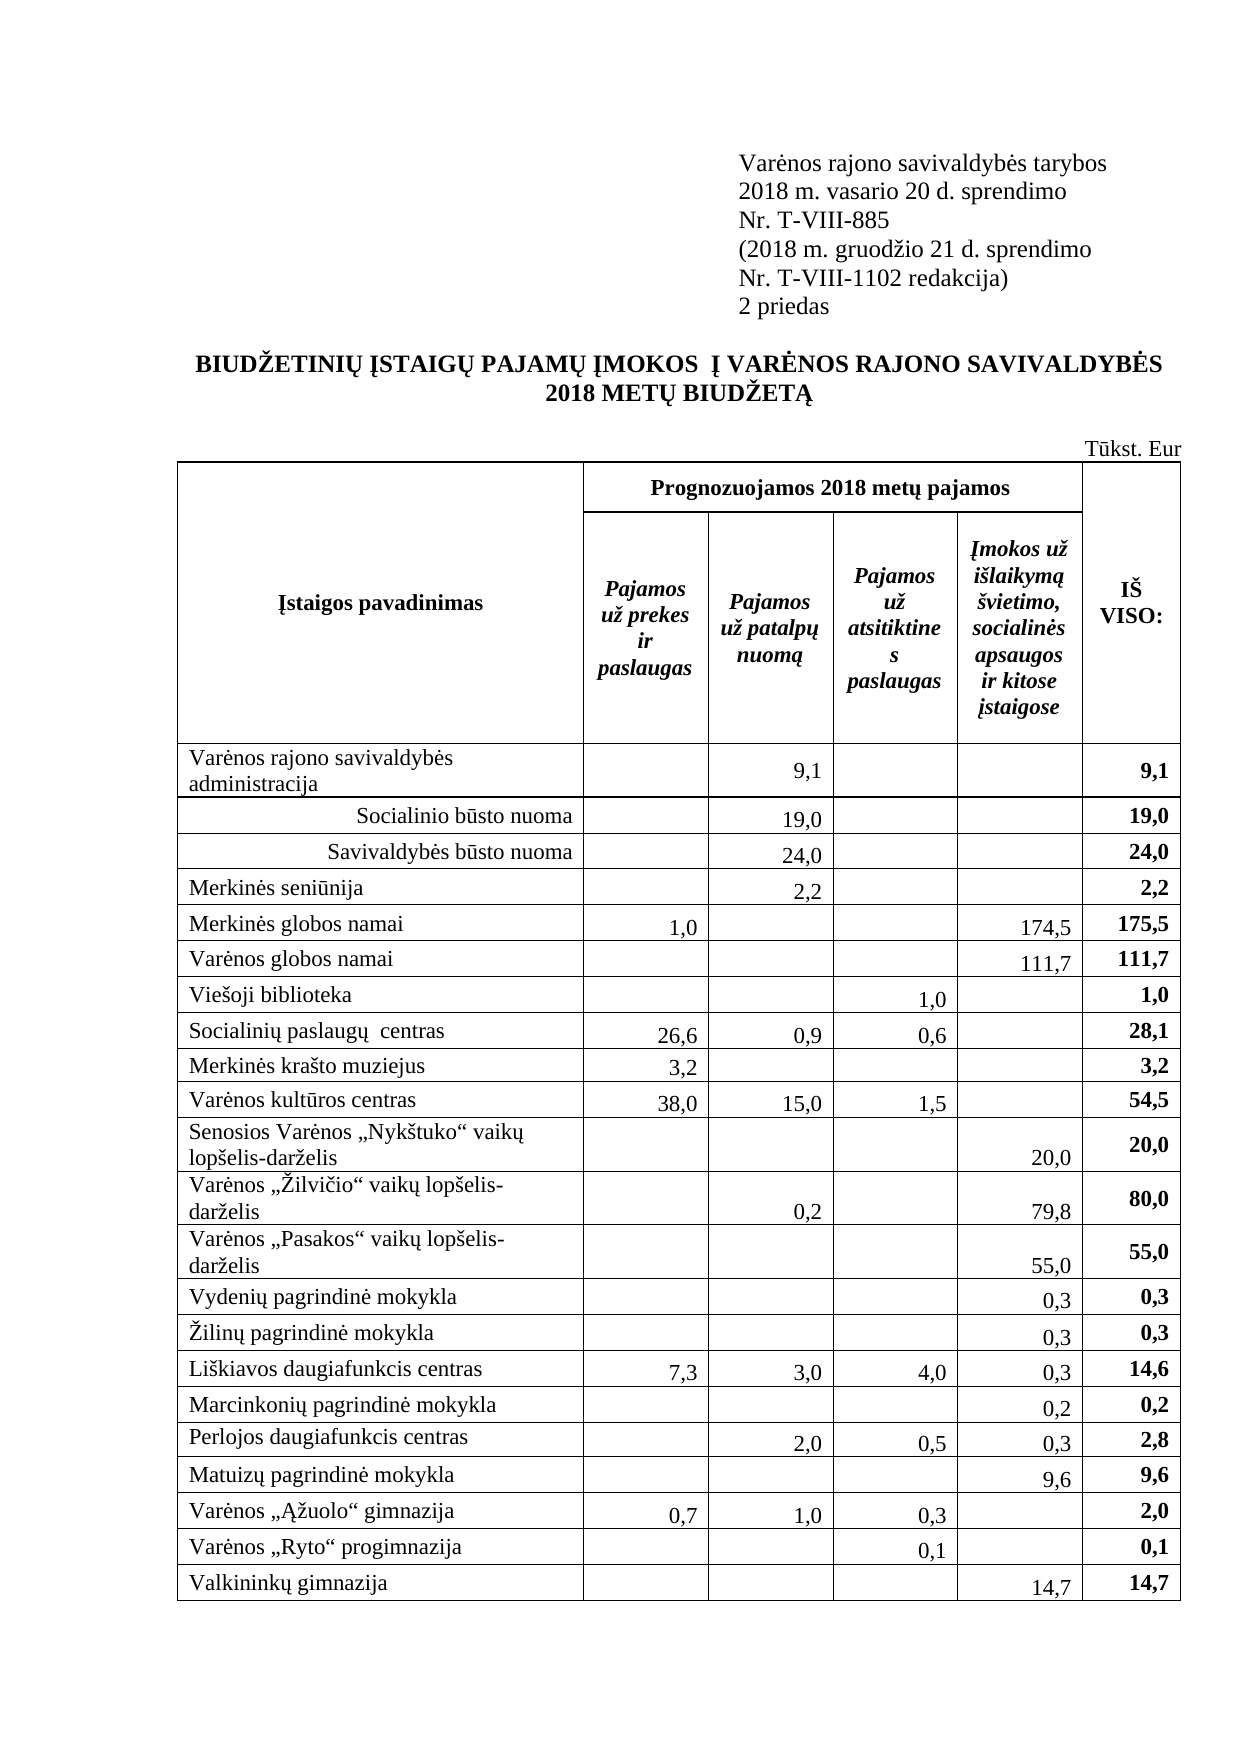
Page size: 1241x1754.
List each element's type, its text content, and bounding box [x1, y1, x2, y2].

table_cell Įmokos už išlaikymą švietimo, socialinės apsaugos ir kitose įstaigose [958, 513, 1082, 743]
table_cell 24,0 [709, 834, 833, 868]
table_cell [958, 1529, 1082, 1564]
text 2018 m. vasario 20 d. sprendimo [738, 176, 1181, 205]
table_cell 3,0 [709, 1351, 833, 1386]
table_cell [584, 1279, 708, 1314]
table_cell 2,0 [709, 1423, 833, 1456]
table_cell 2,2 [709, 869, 833, 904]
table_cell 14,7 [1083, 1565, 1180, 1600]
table_cell [709, 905, 833, 940]
table_cell 0,5 [834, 1423, 957, 1456]
table_cell 38,0 [584, 1082, 708, 1117]
table_cell [958, 744, 1082, 796]
table_cell Pajamos už atsitiktines paslaugas [834, 513, 957, 743]
table_cell [834, 1225, 957, 1278]
table_cell 1,0 [709, 1493, 833, 1528]
table_cell [834, 905, 957, 940]
table_cell 2,8 [1083, 1423, 1180, 1456]
table_cell 55,0 [958, 1225, 1082, 1278]
table_cell 0,2 [958, 1387, 1082, 1422]
table_cell 1,0 [1083, 977, 1180, 1012]
table_cell 111,7 [1083, 941, 1180, 976]
table_cell 0,3 [1083, 1279, 1180, 1314]
table_cell [584, 941, 708, 976]
table_cell 28,1 [1083, 1013, 1180, 1048]
table_cell 9,1 [709, 744, 833, 796]
table_cell 111,7 [958, 941, 1082, 976]
table_cell [958, 798, 1082, 832]
table_cell Merkinės globos namai [178, 905, 583, 940]
table_cell [958, 1013, 1082, 1048]
table_cell Marcinkonių pagrindinė mokykla [178, 1387, 583, 1422]
table_cell 0,9 [709, 1013, 833, 1048]
table_cell 26,6 [584, 1013, 708, 1048]
text Nr. T-VIII-885 [738, 205, 1181, 234]
table_cell [584, 834, 708, 868]
table_cell 0,1 [834, 1529, 957, 1564]
table_cell [584, 1529, 708, 1564]
table_cell Senosios Varėnos „Nykštuko“ vaikų lopšelis-darželis [178, 1118, 583, 1171]
table_cell [834, 744, 957, 796]
table_cell 1,0 [834, 977, 957, 1012]
table_cell [958, 869, 1082, 904]
table_cell [834, 798, 957, 832]
text Nr. T-VIII-1102 redakcija) [738, 263, 1181, 291]
table_cell Vydenių pagrindinė mokykla [178, 1279, 583, 1314]
table_header IŠ VISO: [1083, 463, 1180, 743]
table_cell Pajamos už patalpų nuomą [709, 513, 833, 743]
table_cell 20,0 [1083, 1118, 1180, 1171]
table_cell 0,3 [1083, 1315, 1180, 1350]
table_cell 55,0 [1083, 1225, 1180, 1278]
table_cell 3,2 [584, 1049, 708, 1081]
table_cell 80,0 [1083, 1172, 1180, 1224]
table_cell [584, 1423, 708, 1456]
table_cell [709, 941, 833, 976]
table_cell [584, 744, 708, 796]
table_cell Savivaldybės būsto nuoma [178, 834, 583, 868]
table_cell 7,3 [584, 1351, 708, 1386]
table_cell [834, 1315, 957, 1350]
table_cell 2,2 [1083, 869, 1180, 904]
table_cell Socialinio būsto nuoma [178, 798, 583, 832]
table_cell [709, 1279, 833, 1314]
table_cell [709, 1049, 833, 1081]
table_cell Matuizų pagrindinė mokykla [178, 1457, 583, 1492]
table_cell [834, 1279, 957, 1314]
table_cell [709, 1529, 833, 1564]
table_cell Varėnos „Pasakos“ vaikų lopšelis-darželis [178, 1225, 583, 1278]
table_cell [834, 1049, 957, 1081]
text BIUDŽETINIŲ ĮSTAIGŲ PAJAMŲ ĮMOKOS Į VARĖNOS RAJONO SAVIVALDYBĖS 2018 METŲ BIUDŽETĄ [177, 349, 1181, 406]
table_cell 0,1 [1083, 1529, 1180, 1564]
table_cell 0,7 [584, 1493, 708, 1528]
table_cell [584, 1118, 708, 1171]
table_cell 14,6 [1083, 1351, 1180, 1386]
table_cell 54,5 [1083, 1082, 1180, 1117]
table_cell Pajamos už prekes ir paslaugas [584, 513, 708, 743]
table_cell 79,8 [958, 1172, 1082, 1224]
table_cell 0,2 [1083, 1387, 1180, 1422]
table_cell 19,0 [709, 798, 833, 832]
table_cell 174,5 [958, 905, 1082, 940]
table_cell [834, 1565, 957, 1600]
table_cell [834, 1172, 957, 1224]
table_cell [584, 1225, 708, 1278]
table_cell [958, 1049, 1082, 1081]
table_cell [709, 1315, 833, 1350]
table_cell [709, 1118, 833, 1171]
text 2 priedas [738, 291, 1181, 320]
table_cell [834, 941, 957, 976]
table_cell [584, 869, 708, 904]
table_cell [584, 798, 708, 832]
table_cell 14,7 [958, 1565, 1082, 1600]
table_cell Varėnos globos namai [178, 941, 583, 976]
table_cell 9,1 [1083, 744, 1180, 796]
table_cell Varėnos rajono savivaldybės administracija [178, 744, 583, 796]
table_cell [709, 1457, 833, 1492]
table_cell Liškiavos daugiafunkcis centras [178, 1351, 583, 1386]
table_cell 1,0 [584, 905, 708, 940]
text (2018 m. gruodžio 21 d. sprendimo [738, 234, 1181, 263]
table_cell Varėnos kultūros centras [178, 1082, 583, 1117]
table_cell [834, 869, 957, 904]
table_cell [709, 1565, 833, 1600]
table_cell [834, 1118, 957, 1171]
table_cell [958, 1493, 1082, 1528]
table_cell [709, 1387, 833, 1422]
table_cell 0,3 [958, 1423, 1082, 1456]
table_cell Varėnos „Ryto“ progimnazija [178, 1529, 583, 1564]
table_cell 175,5 [1083, 905, 1180, 940]
table_cell Varėnos „Ąžuolo“ gimnazija [178, 1493, 583, 1528]
table_cell [584, 1565, 708, 1600]
table_cell Žilinų pagrindinė mokykla [178, 1315, 583, 1350]
table_cell 9,6 [1083, 1457, 1180, 1492]
table_cell 0,3 [958, 1351, 1082, 1386]
table_cell [584, 1387, 708, 1422]
table_cell 19,0 [1083, 798, 1180, 832]
table_cell [709, 977, 833, 1012]
table_cell 0,3 [834, 1493, 957, 1528]
table_cell [834, 834, 957, 868]
table_cell 3,2 [1083, 1049, 1180, 1081]
table_cell Merkinės seniūnija [178, 869, 583, 904]
table_cell 0,3 [958, 1279, 1082, 1314]
table_cell 20,0 [958, 1118, 1082, 1171]
table_cell 9,6 [958, 1457, 1082, 1492]
table_cell [584, 977, 708, 1012]
table_cell Merkinės krašto muziejus [178, 1049, 583, 1081]
table_cell 15,0 [709, 1082, 833, 1117]
text Tūkst. Eur [177, 435, 1181, 461]
table_cell [834, 1387, 957, 1422]
text Varėnos rajono savivaldybės tarybos [738, 148, 1181, 176]
table_header Įstaigos pavadinimas [178, 463, 583, 743]
table_header Prognozuojamos 2018 metų pajamos [584, 463, 1082, 511]
table_cell [958, 1082, 1082, 1117]
table_cell Varėnos „Žilvičio“ vaikų lopšelis-darželis [178, 1172, 583, 1224]
table_cell Viešoji biblioteka [178, 977, 583, 1012]
table_cell 0,3 [958, 1315, 1082, 1350]
table_cell [709, 1225, 833, 1278]
table_cell 1,5 [834, 1082, 957, 1117]
table_cell Valkininkų gimnazija [178, 1565, 583, 1600]
table_cell [834, 1457, 957, 1492]
table_cell [584, 1457, 708, 1492]
table_cell [958, 834, 1082, 868]
table_cell [584, 1172, 708, 1224]
table_cell 24,0 [1083, 834, 1180, 868]
table_cell 4,0 [834, 1351, 957, 1386]
table_cell [584, 1315, 708, 1350]
table_cell 0,6 [834, 1013, 957, 1048]
table_cell Perlojos daugiafunkcis centras [178, 1423, 583, 1456]
table_cell 0,2 [709, 1172, 833, 1224]
table_cell Socialinių paslaugų centras [178, 1013, 583, 1048]
table_cell [958, 977, 1082, 1012]
table_cell 2,0 [1083, 1493, 1180, 1528]
